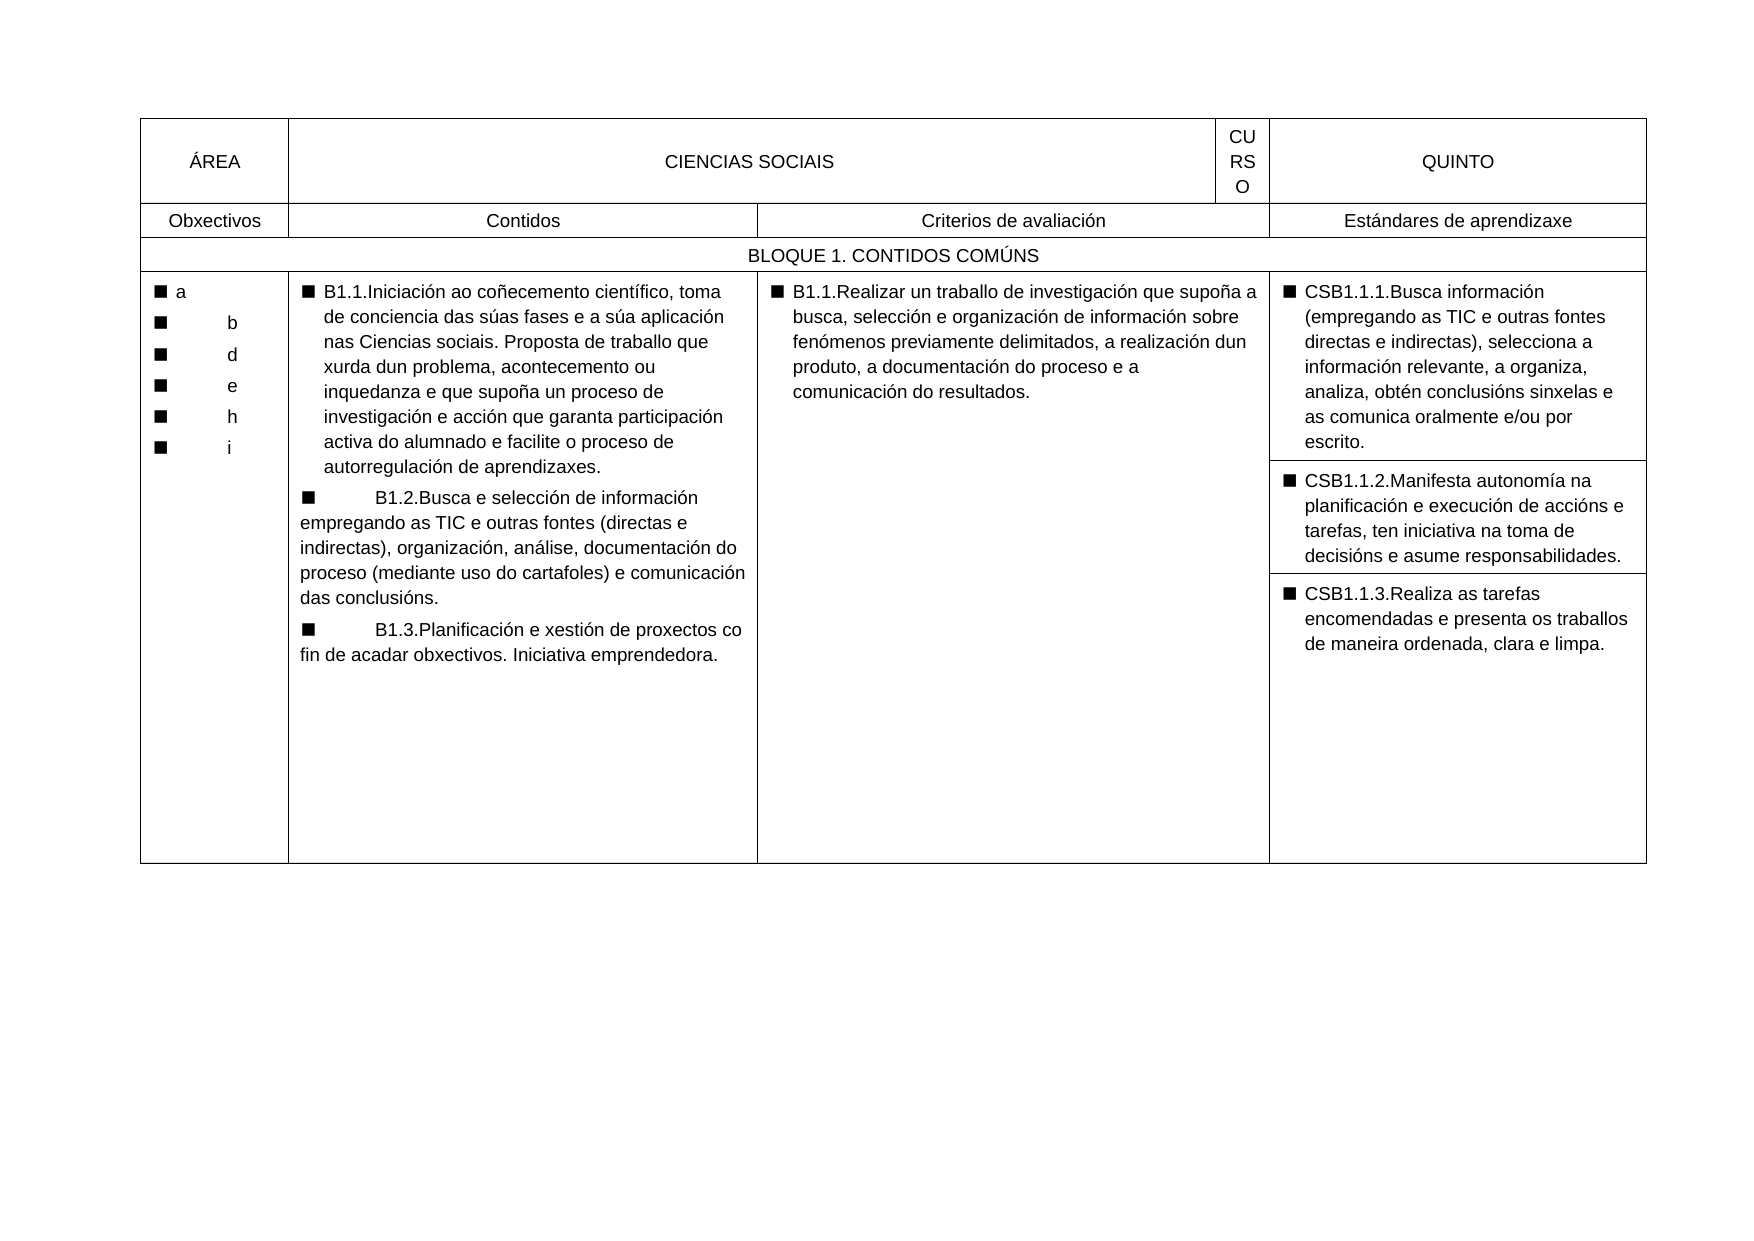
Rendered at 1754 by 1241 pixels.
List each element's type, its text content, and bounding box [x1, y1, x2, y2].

table_header QUINTO [1270, 119, 1646, 202]
table_cell BLOQUE 1. CONTIDOS COMÚNS [141, 238, 1646, 271]
table_cell B1.1.Iniciación ao coñecemento científico, toma de conciencia das súas fases e a súa aplicación nas Ciencias sociais. Proposta de traballo que xurda dun problema, acontecemento ou inquedanza e que supoña un proceso de investigación e acción que garanta participación activa do alumnado e facilite o proceso de autorregulación de aprendizaxes. B1.2.Busca e selección de información empregando as TIC e outras fontes (directas e indirectas), organización, análise, documentación do proceso (mediante uso do cartafoles) e comunicación das conclusións. B1.3.Planificación e xestión de proxectos co fin de acadar obxectivos. Iniciativa emprendedora. [289, 272, 757, 460]
table_cell Obxectivos [141, 204, 288, 237]
table_cell Criterios de avaliación [758, 204, 1269, 237]
table_header CURSO [1216, 119, 1269, 202]
table_header CIENCIAS SOCIAIS [289, 119, 1215, 202]
table_cell a b d e h i [141, 272, 288, 460]
table_cell Contidos [289, 204, 757, 237]
table_cell Estándares de aprendizaxe [1270, 204, 1646, 237]
table_cell B1.1.Realizar un traballo de investigación que supoña a busca, selección e organización de información sobre fenómenos previamente delimitados, a realización dun produto, a documentación do proceso e a comunicación do resultados. [758, 272, 1269, 460]
table_header ÁREA [141, 119, 288, 202]
table_cell CSB1.1.3.Realiza as tarefas encomendadas e presenta os traballos de maneira ordenada, clara e limpa. [1270, 574, 1646, 862]
table_cell CSB1.1.1.Busca información (empregando as TIC e outras fontes directas e indirectas), selecciona a información relevante, a organiza, analiza, obtén conclusións sinxelas e as comunica oralmente e/ou por escrito. [1270, 272, 1646, 460]
table_cell CSB1.1.2.Manifesta autonomía na planificación e execución de accións e tarefas, ten iniciativa na toma de decisións e asume responsabilidades. [1270, 461, 1646, 573]
